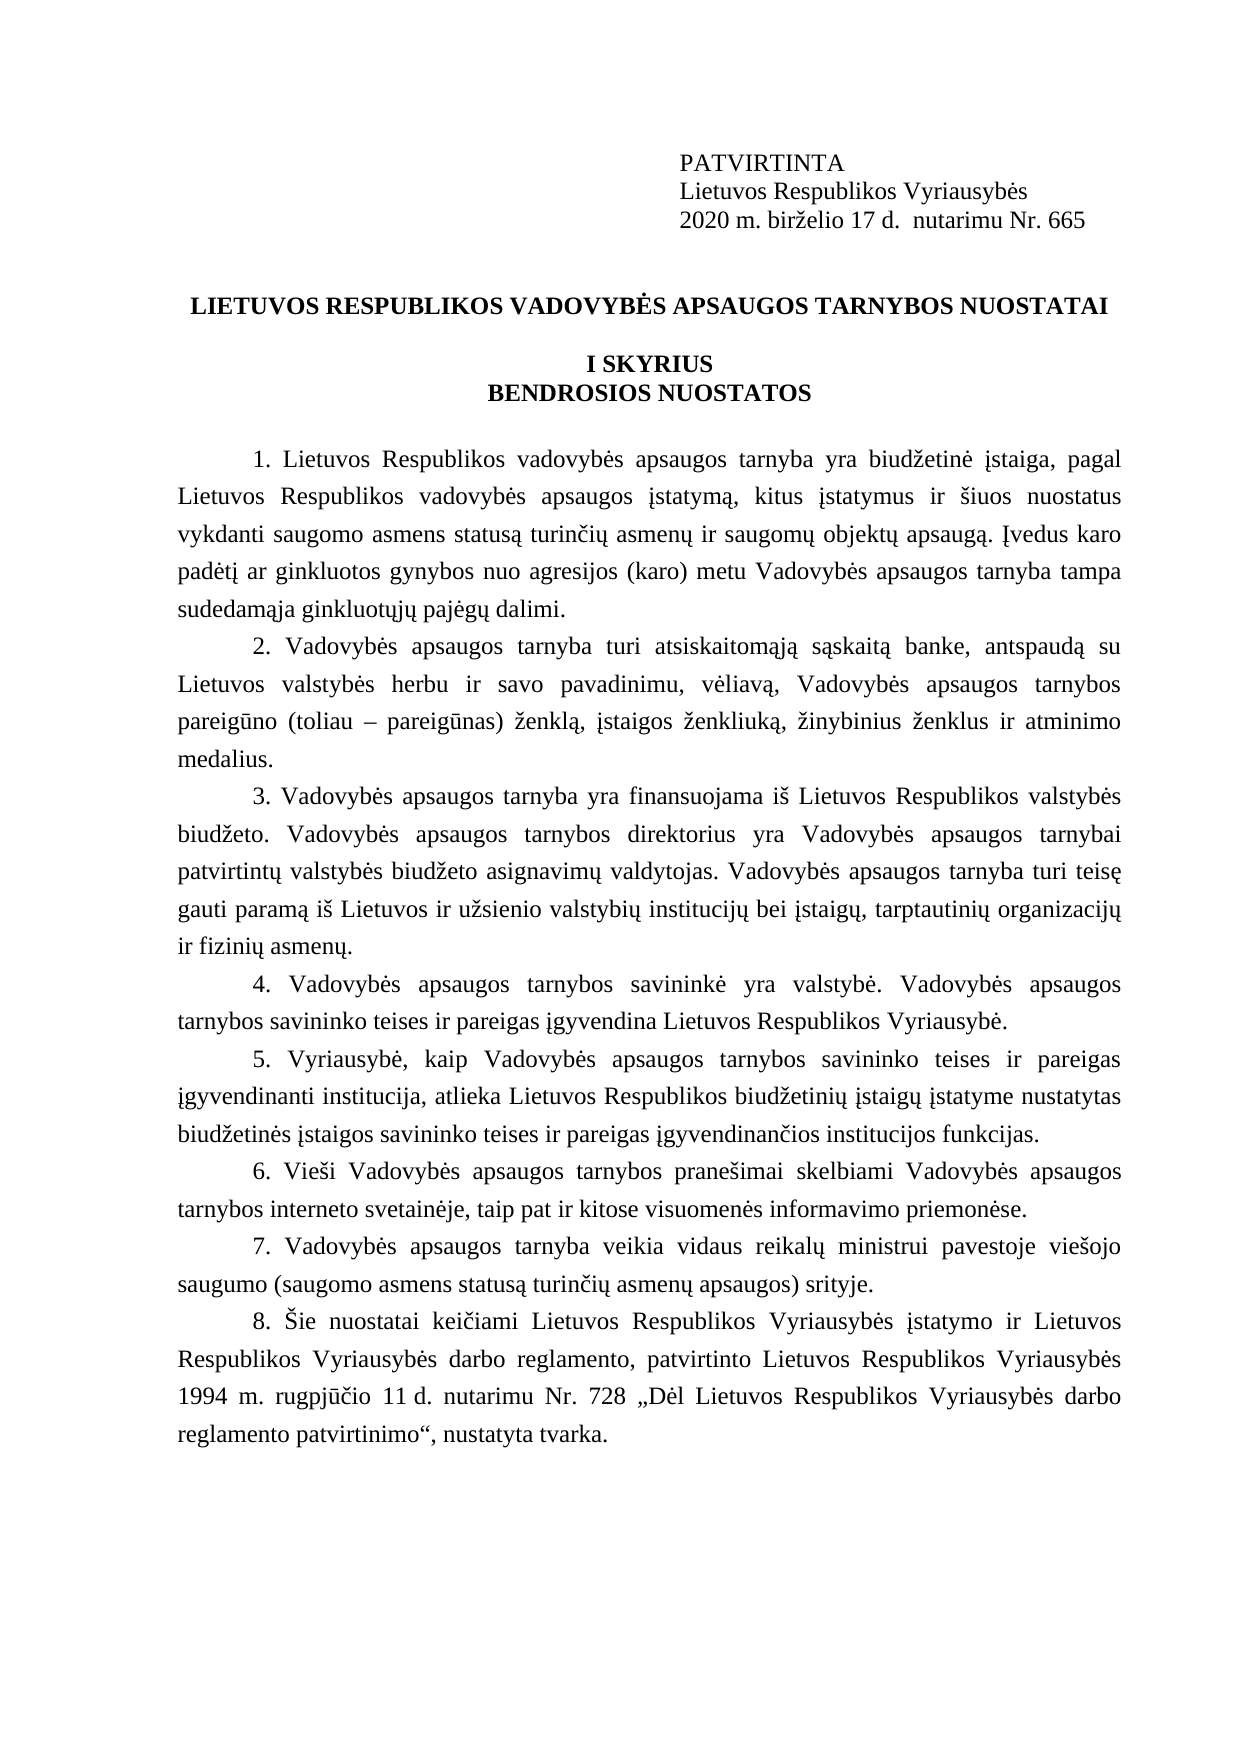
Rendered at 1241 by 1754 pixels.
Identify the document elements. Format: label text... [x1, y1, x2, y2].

text 3. Vadovybės apsaugos tarnyba yra finansuojama iš Lietuvos Respublikos valstybės biudžeto. Vadovybės apsaugos tarnybos direktorius yra Vadovybės apsaugos tarnybai patvirtintų valstybės biudžeto asignavimų valdytojas. Vadovybės apsaugos tarnyba turi teisę gauti paramą iš Lietuvos ir užsienio valstybių institucijų bei įstaigų, tarptautinių organizacijų ir fizinių asmenų. [177, 773, 1122, 960]
text 5. Vyriausybė, kaip Vadovybės apsaugos tarnybos savininko teises ir pareigas įgyvendinanti institucija, atlieka Lietuvos Respublikos biudžetinių įstaigų įstatyme nustatytas biudžetinės įstaigos savininko teises ir pareigas įgyvendinančios institucijos funkcijas. [177, 1035, 1122, 1148]
text BENDROSIOS NUOSTATOS [177, 378, 1122, 406]
text 8. Šie nuostatai keičiami Lietuvos Respublikos Vyriausybės įstatymo ir Lietuvos Respublikos Vyriausybės darbo reglamento, patvirtinto Lietuvos Respublikos Vyriausybės 1994 m. rugpjūčio 11 d. nutarimu Nr. 728 „Dėl Lietuvos Respublikos Vyriausybės darbo reglamento patvirtinimo“, nustatyta tvarka. [177, 1298, 1122, 1448]
text LIETUVOS RESPUBLIKOS VADOVYBĖS APSAUGOS TARNYBOS NUOSTATAI [177, 291, 1122, 320]
text 6. Vieši Vadovybės apsaugos tarnybos pranešimai skelbiami Vadovybės apsaugos tarnybos interneto svetainėje, taip pat ir kitose visuomenės informavimo priemonėse. [177, 1148, 1122, 1223]
text 1. Lietuvos Respublikos vadovybės apsaugos tarnyba yra biudžetinė įstaiga, pagal Lietuvos Respublikos vadovybės apsaugos įstatymą, kitus įstatymus ir šiuos nuostatus vykdanti saugomo asmens statusą turinčių asmenų ir saugomų objektų apsaugą. Įvedus karo padėtį ar ginkluotos gynybos nuo agresijos (karo) metu Vadovybės apsaugos tarnyba tampa sudedamąja ginkluotųjų pajėgų dalimi. [177, 435, 1122, 623]
text PATVIRTINTA Lietuvos Respublikos Vyriausybės 2020 m. birželio 17 d. nutarimu Nr. 665 [679, 148, 1122, 234]
text 2. Vadovybės apsaugos tarnyba turi atsiskaitomąją sąskaitą banke, antspaudą su Lietuvos valstybės herbu ir savo pavadinimu, vėliavą, Vadovybės apsaugos tarnybos pareigūno (toliau – pareigūnas) ženklą, įstaigos ženkliuką, žinybinius ženklus ir atminimo medalius. [177, 623, 1122, 773]
text 4. Vadovybės apsaugos tarnybos savininkė yra valstybė. Vadovybės apsaugos tarnybos savininko teises ir pareigas įgyvendina Lietuvos Respublikos Vyriausybė. [177, 960, 1122, 1035]
text I SKYRIUS [177, 349, 1122, 378]
text 7. Vadovybės apsaugos tarnyba veikia vidaus reikalų ministrui pavestoje viešojo saugumo (saugomo asmens statusą turinčių asmenų apsaugos) srityje. [177, 1223, 1122, 1298]
